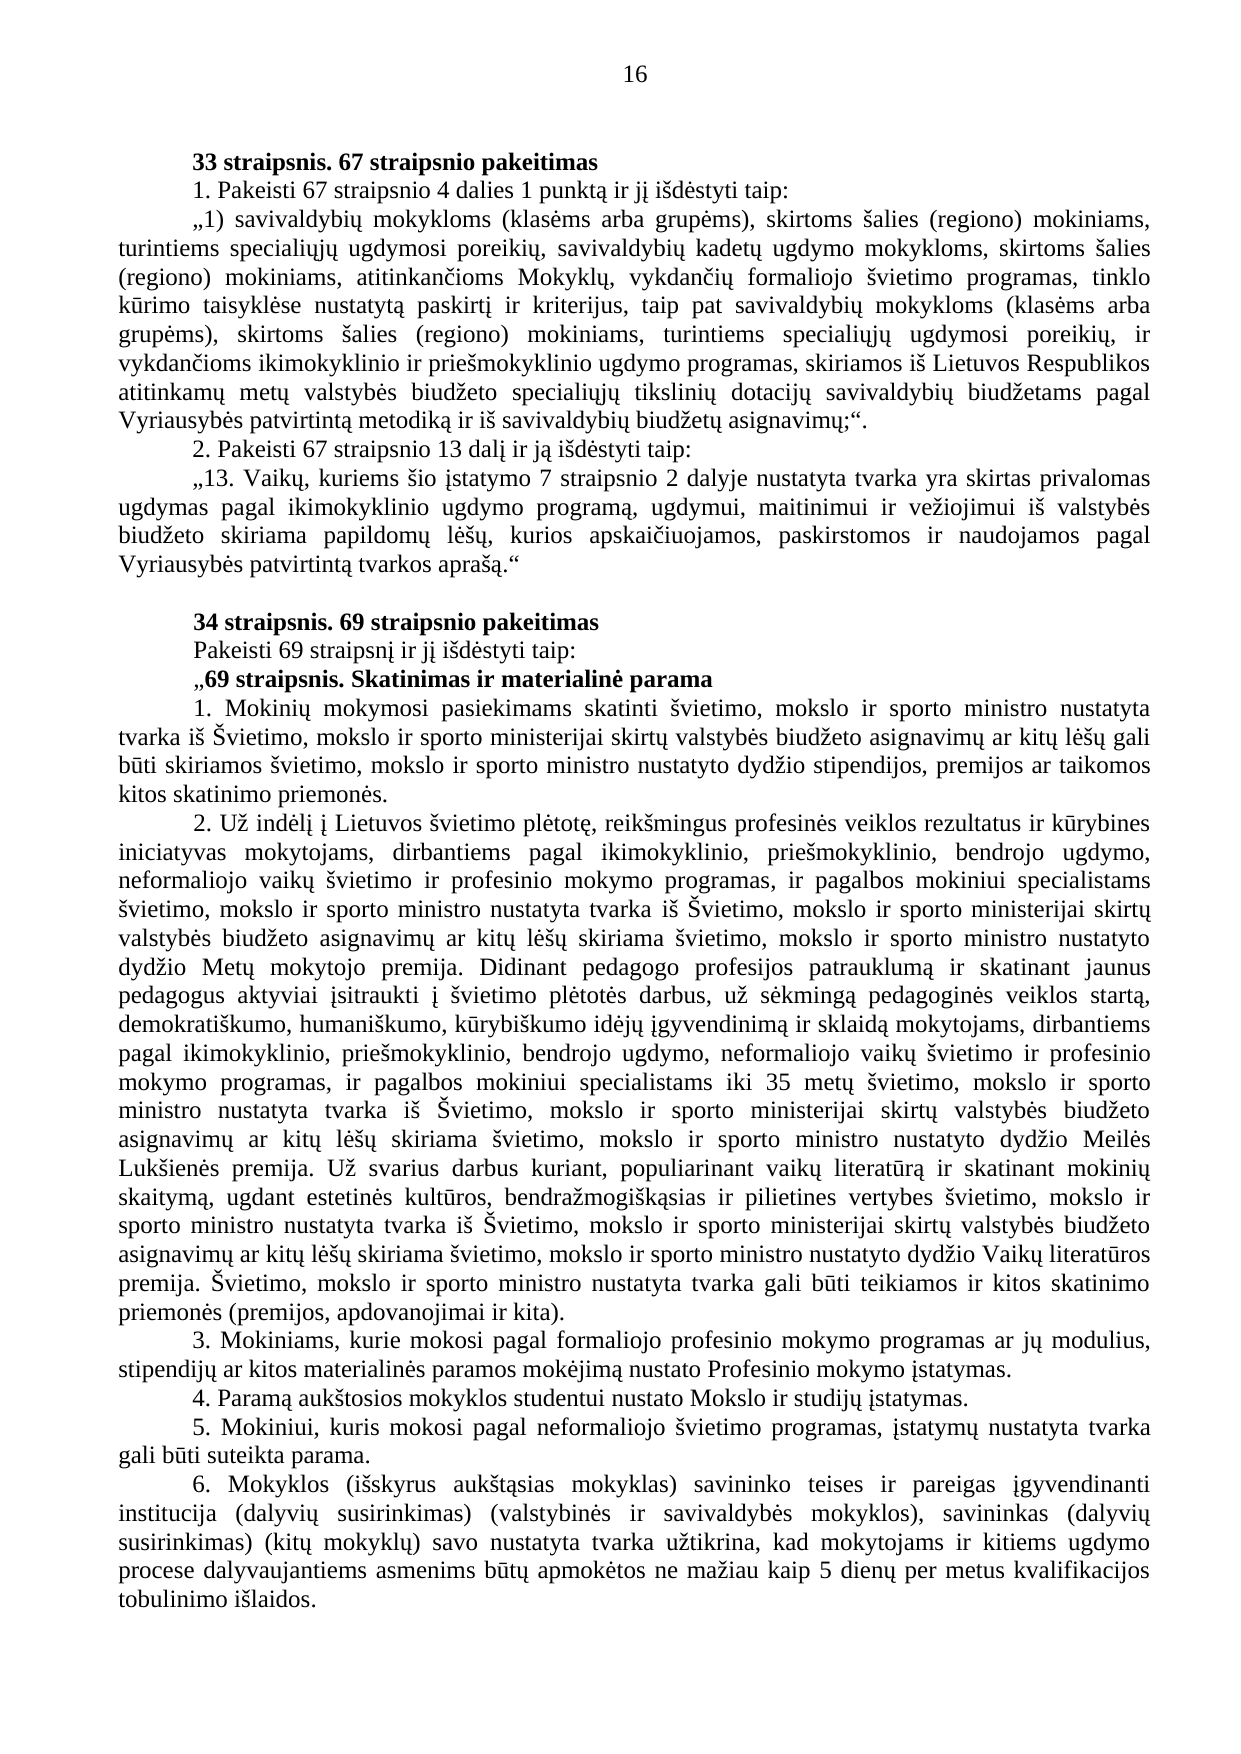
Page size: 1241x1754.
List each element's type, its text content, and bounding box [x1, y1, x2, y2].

text 3. Mokiniams, kurie mokosi pagal formaliojo profesinio mokymo programas ar jų modulius, stipendijų ar kitos materialinės paramos mokėjimą nustato Profesinio mokymo įstatymas. [118, 1326, 1152, 1383]
text 33 straipsnis. 67 straipsnio pakeitimas [118, 147, 1152, 176]
text Pakeisti 69 straipsnį ir jį išdėstyti taip: [118, 636, 1152, 664]
text „1) savivaldybių mokykloms (klasėms arba grupėms), skirtoms šalies (regiono) mokiniams, turintiems specialiųjų ugdymosi poreikių, savivaldybių kadetų ugdymo mokykloms, skirtoms šalies (regiono) mokiniams, atitinkančioms Mokyklų, vykdančių formaliojo švietimo programas, tinklo kūrimo taisyklėse nustatytą paskirtį ir kriterijus, taip pat savivaldybių mokykloms (klasėms arba grupėms), skirtoms šalies (regiono) mokiniams, turintiems specialiųjų ugdymosi poreikių, ir vykdančioms ikimokyklinio ir priešmokyklinio ugdymo programas, skiriamos iš Lietuvos Respublikos atitinkamų metų valstybės biudžeto specialiųjų tikslinių dotacijų savivaldybių biudžetams pagal Vyriausybės patvirtintą metodiką ir iš savivaldybių biudžetų asignavimų;“. [118, 204, 1152, 434]
text 34 straipsnis. 69 straipsnio pakeitimas [118, 607, 1152, 636]
text 5. Mokiniui, kuris mokosi pagal neformaliojo švietimo programas, įstatymų nustatyta tvarka gali būti suteikta parama. [118, 1412, 1152, 1469]
text „69 straipsnis. Skatinimas ir materialinė parama [118, 664, 1152, 693]
text 6. Mokyklos (išskyrus aukštąsias mokyklas) savininko teises ir pareigas įgyvendinanti institucija (dalyvių susirinkimas) (valstybinės ir savivaldybės mokyklos), savininkas (dalyvių susirinkimas) (kitų mokyklų) savo nustatyta tvarka užtikrina, kad mokytojams ir kitiems ugdymo procese dalyvaujantiems asmenims būtų apmokėtos ne mažiau kaip 5 dienų per metus kvalifikacijos tobulinimo išlaidos. [118, 1469, 1152, 1613]
text 1. Mokinių mokymosi pasiekimams skatinti švietimo, mokslo ir sporto ministro nustatyta tvarka iš Švietimo, mokslo ir sporto ministerijai skirtų valstybės biudžeto asignavimų ar kitų lėšų gali būti skiriamos švietimo, mokslo ir sporto ministro nustatyto dydžio stipendijos, premijos ar taikomos kitos skatinimo priemonės. [118, 693, 1152, 808]
text 2. Pakeisti 67 straipsnio 13 dalį ir ją išdėstyti taip: [118, 434, 1152, 463]
text 1. Pakeisti 67 straipsnio 4 dalies 1 punktą ir jį išdėstyti taip: [118, 176, 1152, 204]
text 4. Paramą aukštosios mokyklos studentui nustato Mokslo ir studijų įstatymas. [118, 1383, 1152, 1412]
text 2. Už indėlį į Lietuvos švietimo plėtotę, reikšmingus profesinės veiklos rezultatus ir kūrybines iniciatyvas mokytojams, dirbantiems pagal ikimokyklinio, priešmokyklinio, bendrojo ugdymo, neformaliojo vaikų švietimo ir profesinio mokymo programas, ir pagalbos mokiniui specialistams švietimo, mokslo ir sporto ministro nustatyta tvarka iš Švietimo, mokslo ir sporto ministerijai skirtų valstybės biudžeto asignavimų ar kitų lėšų skiriama švietimo, mokslo ir sporto ministro nustatyto dydžio Metų mokytojo premija. Didinant pedagogo profesijos patrauklumą ir skatinant jaunus pedagogus aktyviai įsitraukti į švietimo plėtotės darbus, už sėkmingą pedagoginės veiklos startą, demokratiškumo, humaniškumo, kūrybiškumo idėjų įgyvendinimą ir sklaidą mokytojams, dirbantiems pagal ikimokyklinio, priešmokyklinio, bendrojo ugdymo, neformaliojo vaikų švietimo ir profesinio mokymo programas, ir pagalbos mokiniui specialistams iki 35 metų švietimo, mokslo ir sporto ministro nustatyta tvarka iš Švietimo, mokslo ir sporto ministerijai skirtų valstybės biudžeto asignavimų ar kitų lėšų skiriama švietimo, mokslo ir sporto ministro nustatyto dydžio Meilės Lukšienės premija. Už svarius darbus kuriant, populiarinant vaikų literatūrą ir skatinant mokinių skaitymą, ugdant estetinės kultūros, bendražmogiškąsias ir pilietines vertybes švietimo, mokslo ir sporto ministro nustatyta tvarka iš Švietimo, mokslo ir sporto ministerijai skirtų valstybės biudžeto asignavimų ar kitų lėšų skiriama švietimo, mokslo ir sporto ministro nustatyto dydžio Vaikų literatūros premija. Švietimo, mokslo ir sporto ministro nustatyta tvarka gali būti teikiamos ir kitos skatinimo priemonės (premijos, apdovanojimai ir kita). [118, 808, 1152, 1326]
text „13. Vaikų, kuriems šio įstatymo 7 straipsnio 2 dalyje nustatyta tvarka yra skirtas privalomas ugdymas pagal ikimokyklinio ugdymo programą, ugdymui, maitinimui ir vežiojimui iš valstybės biudžeto skiriama papildomų lėšų, kurios apskaičiuojamos, paskirstomos ir naudojamos pagal Vyriausybės patvirtintą tvarkos aprašą.“ [118, 463, 1152, 578]
